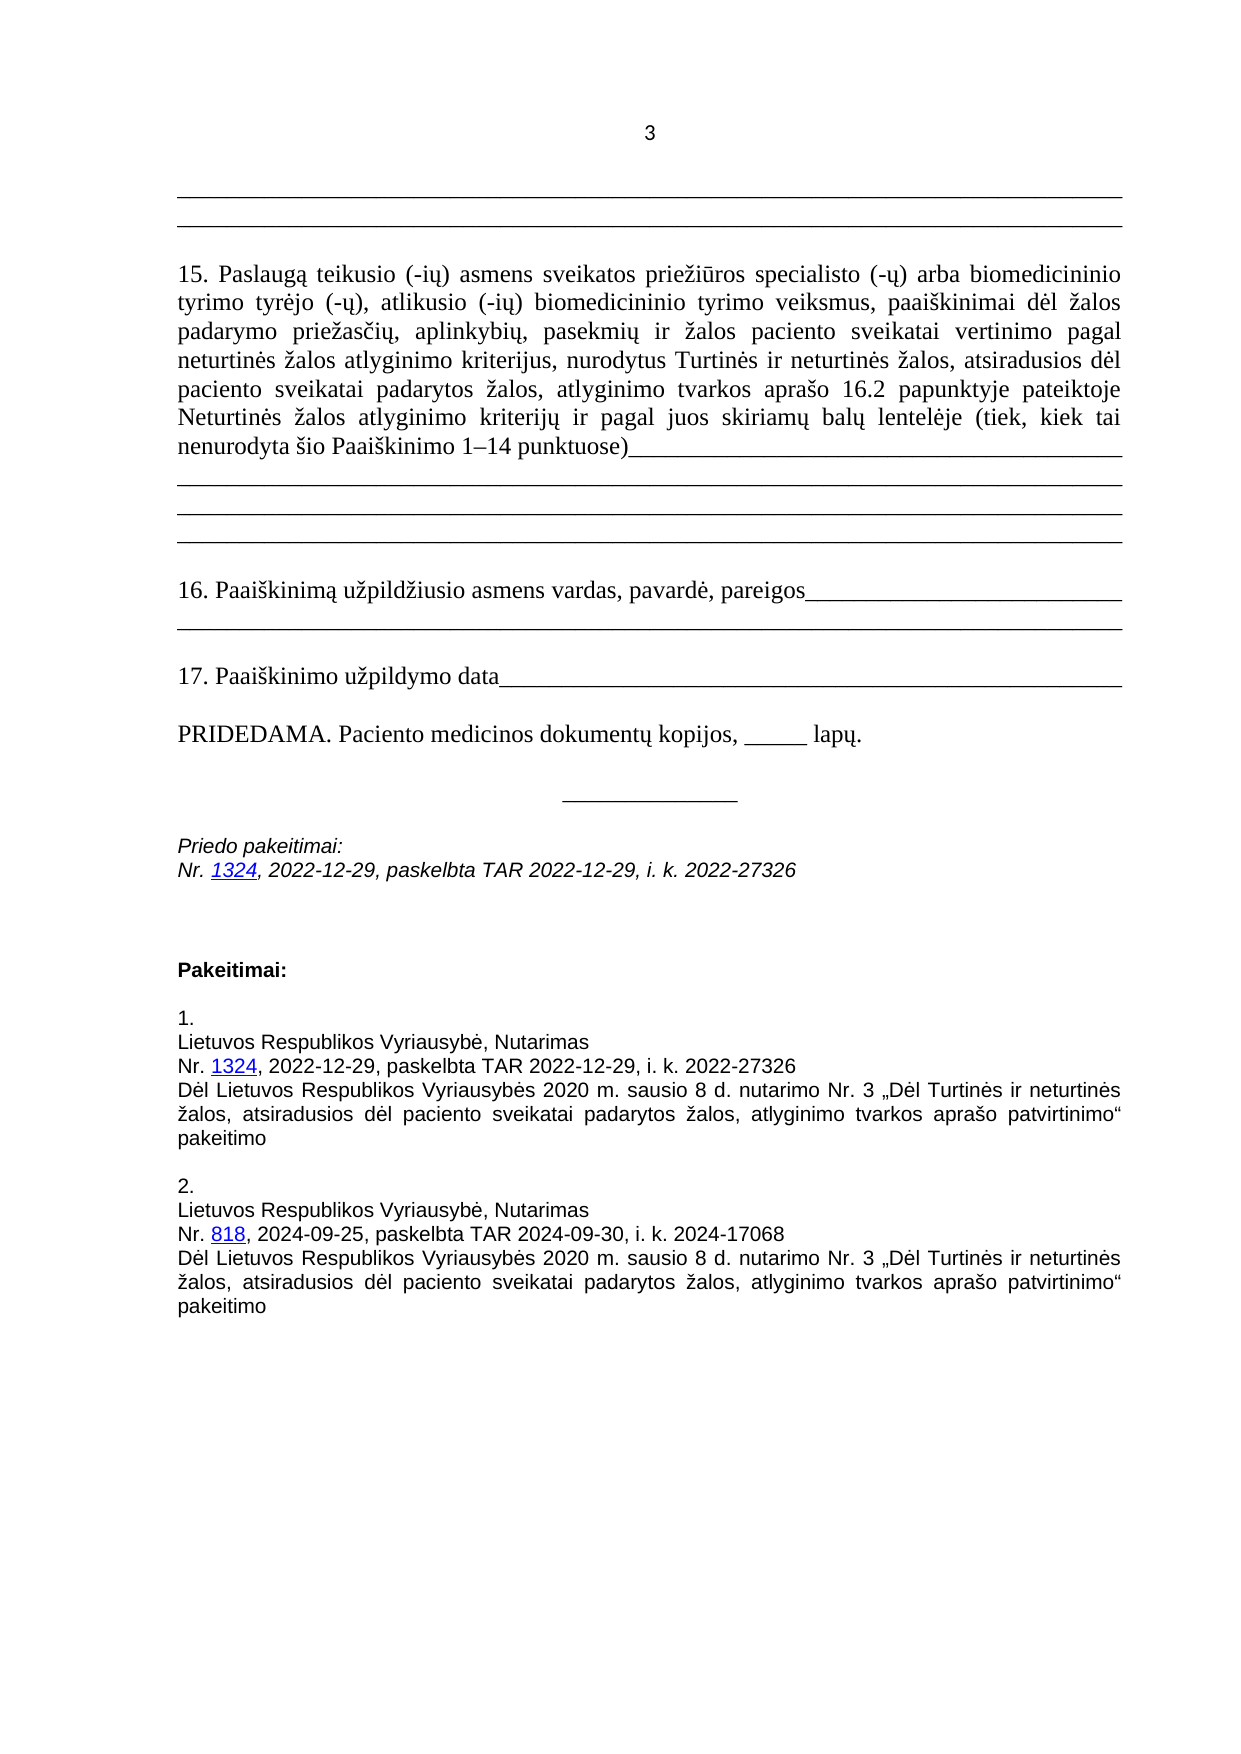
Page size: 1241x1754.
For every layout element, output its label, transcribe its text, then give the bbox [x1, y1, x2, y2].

text Dėl Lietuvos Respublikos Vyriausybės 2020 m. sausio 8 d. nutarimo Nr. 3 „Dėl Turtinės ir neturtinės žalos, atsiradusios dėl paciento sveikatai padarytos žalos, atlyginimo tvarkos aprašo patvirtinimo“ pakeitimo [177, 1246, 1122, 1318]
text 2. [177, 1174, 1122, 1198]
text Dėl Lietuvos Respublikos Vyriausybės 2020 m. sausio 8 d. nutarimo Nr. 3 „Dėl Turtinės ir neturtinės žalos, atsiradusios dėl paciento sveikatai padarytos žalos, atlyginimo tvarkos aprašo patvirtinimo“ pakeitimo [177, 1078, 1122, 1150]
text 17. Paaiškinimo užpildymo data [177, 661, 1122, 690]
text 1. [177, 1006, 1122, 1030]
text Lietuvos Respublikos Vyriausybė, Nutarimas [177, 1030, 1122, 1054]
text ______________ [177, 776, 1122, 805]
text Priedo pakeitimai: [177, 834, 1122, 858]
text Pakeitimai: [177, 958, 1122, 982]
text Nr. 818, 2024-09-25, paskelbta TAR 2024-09-30, i. k. 2024-17068 [177, 1222, 1122, 1246]
text Nr. 1324, 2022-12-29, paskelbta TAR 2022-12-29, i. k. 2022-27326 [177, 858, 1122, 882]
text Nr. 1324, 2022-12-29, paskelbta TAR 2022-12-29, i. k. 2022-27326 [177, 1054, 1122, 1078]
text PRIDEDAMA. Paciento medicinos dokumentų kopijos, _____ lapų. [177, 719, 1122, 747]
text 15. Paslaugą teikusio (-ių) asmens sveikatos priežiūros specialisto (-ų) arba biomedicininio tyrimo tyrėjo (-ų), atlikusio (-ių) biomedicininio tyrimo veiksmus, paaiškinimai dėl žalos padarymo priežasčių, aplinkybių, pasekmių ir žalos paciento sveikatai vertinimo pagal neturtinės žalos atlyginimo kriterijus, nurodytus Turtinės ir neturtinės žalos, atsiradusios dėl paciento sveikatai padarytos žalos, atlyginimo tvarkos aprašo 16.2 papunktyje pateiktoje Neturtinės žalos atlyginimo kriterijų ir pagal juos skiriamų balų lentelėje (tiek, kiek tai nenurodyta šio Paaiškinimo 1–14 punktuose) [177, 259, 1122, 460]
text 16. Paaiškinimą užpildžiusio asmens vardas, pavardė, pareigos [177, 575, 1122, 604]
text Lietuvos Respublikos Vyriausybė, Nutarimas [177, 1198, 1122, 1222]
